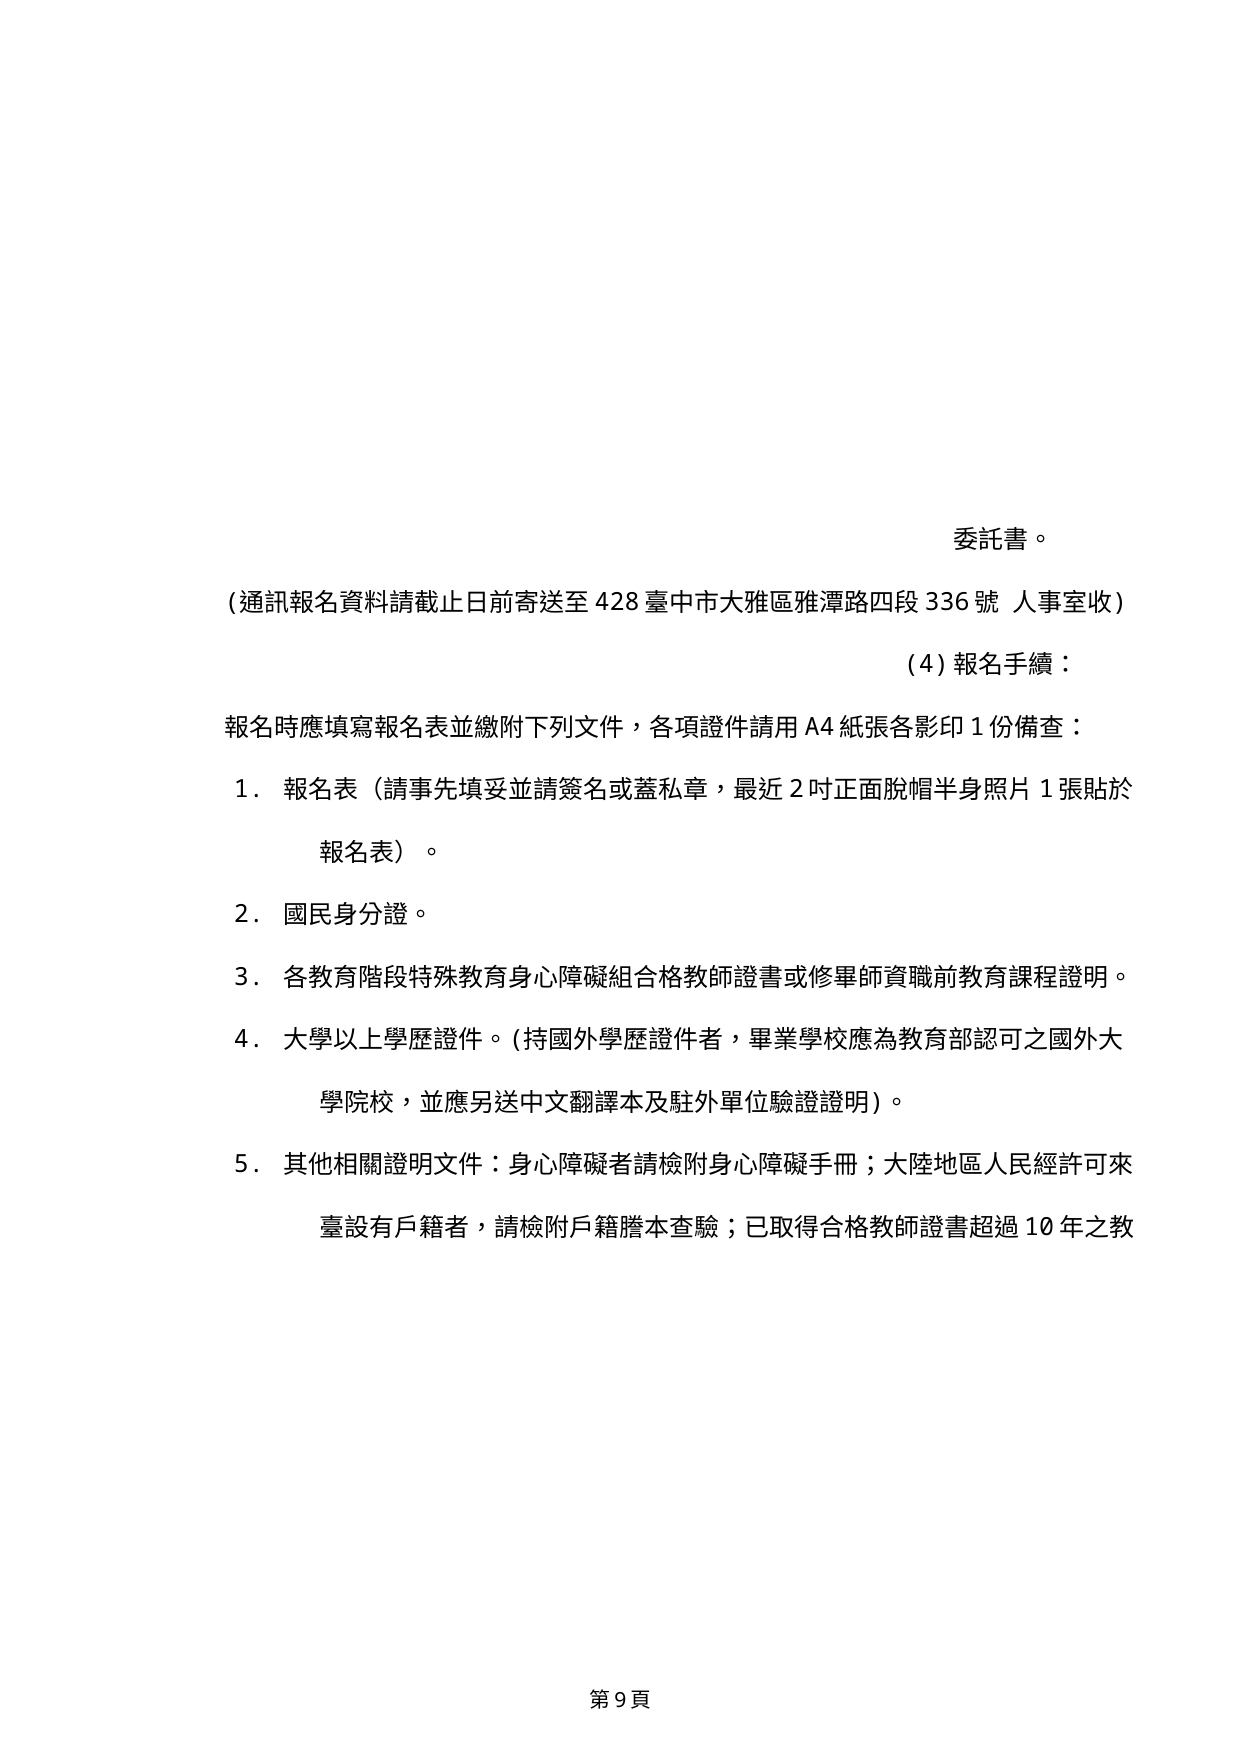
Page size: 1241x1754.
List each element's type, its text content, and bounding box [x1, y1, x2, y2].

list 委託書。 [904, 496, 1134, 558]
text (通訊報名資料請截止日前寄送至428臺中市大雅區雅潭路四段336號 人事室收) [224, 558, 1134, 621]
text 報名時應填寫報名表並繳附下列文件，各項證件請用A4紙張各影印1份備查： [224, 683, 1134, 746]
list 報名手續： [904, 621, 1134, 683]
list 各教育階段特殊教育身心障礙組合格教師證書或修畢師資職前教育課程證明。 [233, 933, 1134, 996]
list 國民身分證。 [233, 871, 1134, 933]
list 報名表（請事先填妥並請簽名或蓋私章，最近2吋正面脫帽半身照片1張貼於報名表）。 [233, 746, 1134, 871]
list 大學以上學歷證件。(持國外學歷證件者，畢業學校應為教育部認可之國外大學院校，並應另送中文翻譯本及駐外單位驗證證明)。 [233, 996, 1134, 1121]
list 其他相關證明文件：身心障礙者請檢附身心障礙手冊；大陸地區人民經許可來臺設有戶籍者，請檢附戶籍謄本查驗；已取得合格教師證書超過10年之教 [233, 1121, 1134, 1246]
